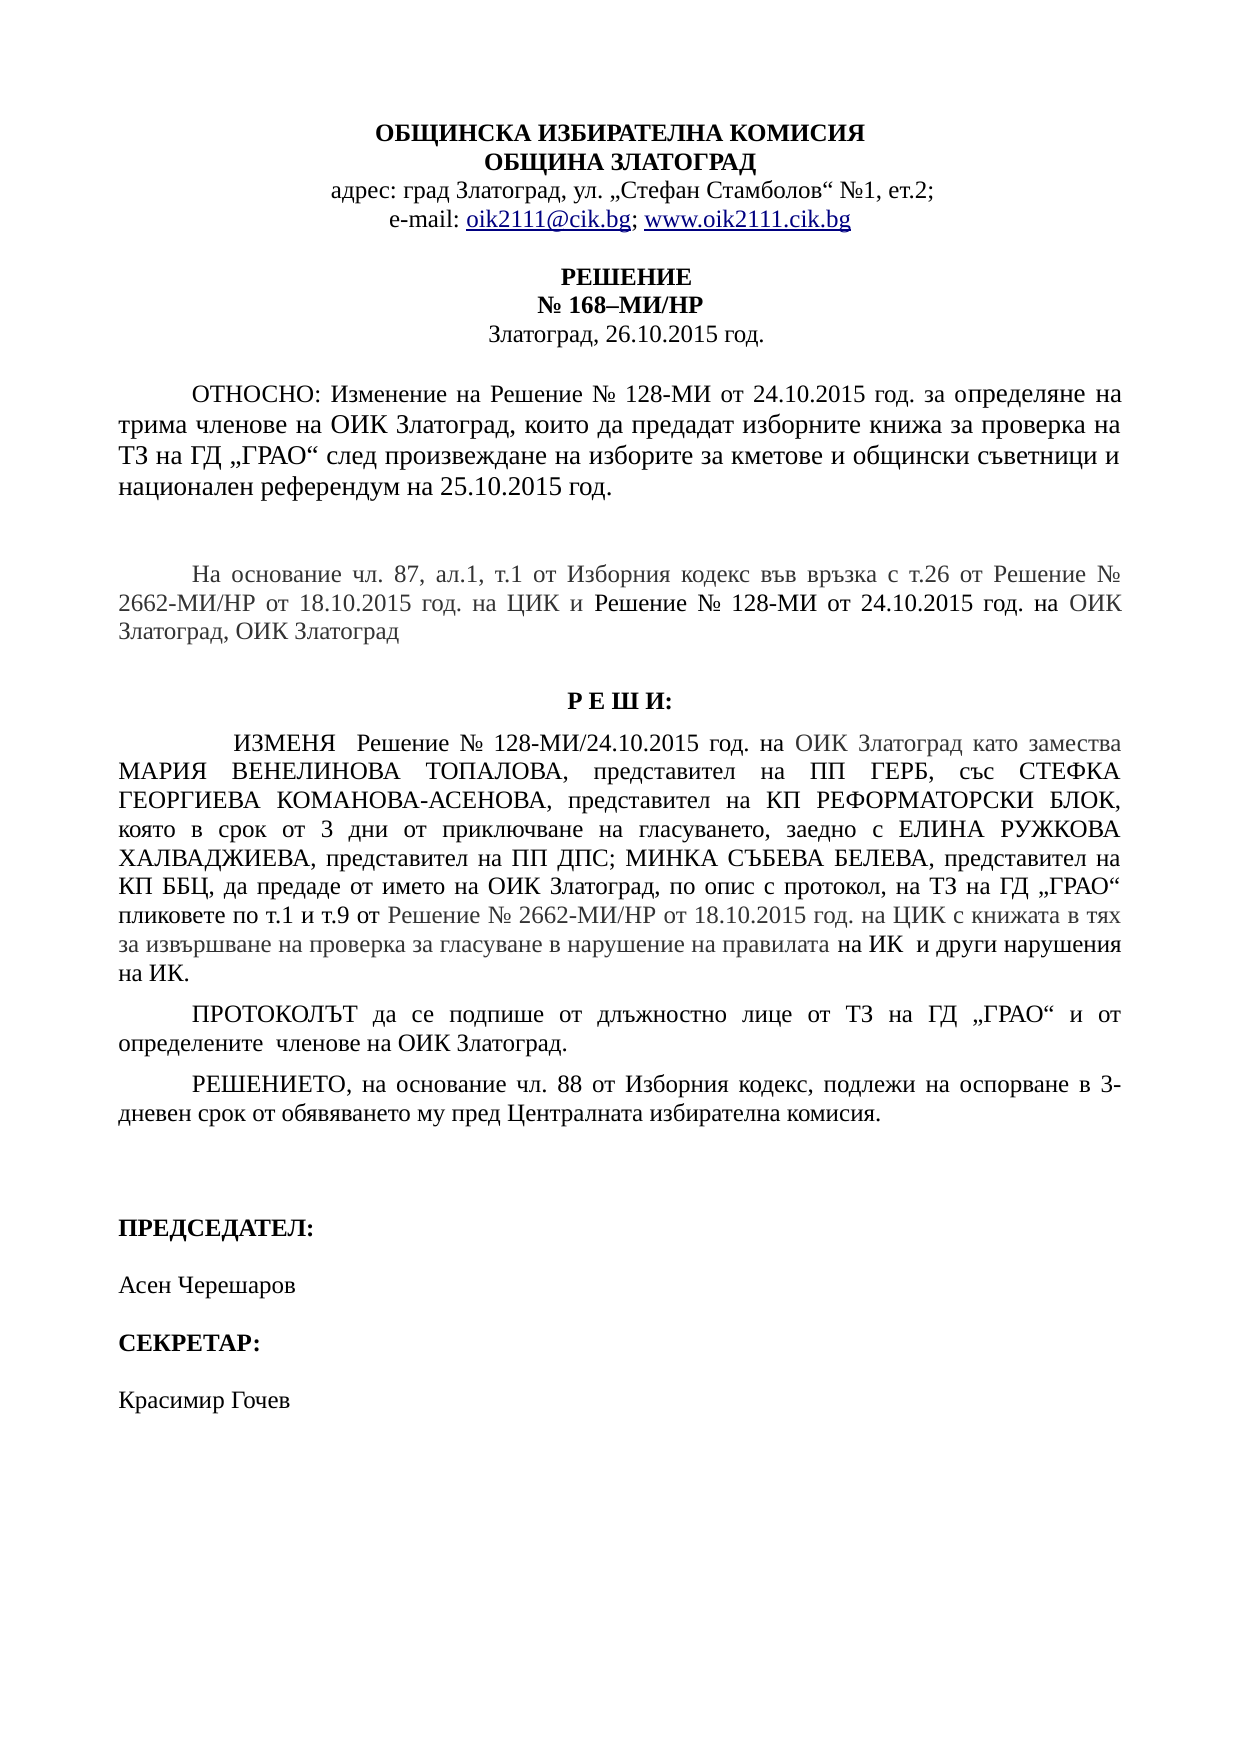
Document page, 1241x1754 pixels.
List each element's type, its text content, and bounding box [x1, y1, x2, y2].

text РЕШЕНИЕ [118, 262, 1122, 291]
text Асен Черешаров [118, 1270, 1122, 1299]
text ОБЩИНСКА ИЗБИРАТЕЛНА КОМИСИЯ [118, 118, 1122, 147]
text На основание чл. 87, ал.1, т.1 от Изборния кодекс във връзка с т.26 от Решение № 2662-МИ/НР от 18.10.2015 год. на ЦИК и Решение № 128-МИ от 24.10.2015 год. на ОИК Златоград, ОИК Златоград [118, 559, 1122, 645]
text ИЗМЕНЯ Решение № 128-МИ/24.10.2015 год. на ОИК Златоград като замества МАРИЯ ВЕНЕЛИНОВА ТОПАЛОВА, представител на ПП ГЕРБ, със СТЕФКА ГЕОРГИЕВА КОМАНОВА-АСЕНОВА, представител на КП РЕФОРМАТОРСКИ БЛОК, която в срок от 3 дни от приключване на гласуването, заедно с ЕЛИНА РУЖКОВА ХАЛВАДЖИЕВА, представител на ПП ДПС; МИНКА СЪБЕВА БЕЛЕВА, представител на КП ББЦ, да предаде от името на ОИК Златоград, по опис с протокол, на ТЗ на ГД „ГРАО“ пликовете по т.1 и т.9 от Решение № 2662-МИ/НР от 18.10.2015 год. на ЦИК с книжата в тях за извършване на проверка за гласуване в нарушение на правилата на ИК и други нарушения на ИК. [118, 728, 1122, 986]
text Р Е Ш И: [118, 686, 1122, 715]
text СЕКРЕТАР: [118, 1328, 1122, 1356]
text Златоград, 26.10.2015 год. [118, 319, 1122, 348]
text ОТНОСНО: Изменение на Решение № 128-МИ от 24.10.2015 год. за определяне на трима членове на ОИК Златоград, които да предадат изборните книжа за проверка на ТЗ на ГД „ГРАО“ след произвеждане на изборите за кметове и общински съветници и национален референдум на 25.10.2015 год. [118, 377, 1122, 501]
text РЕШЕНИEТО, на основание чл. 88 от Изборния кодекс, подлежи на оспорване в 3-дневен срок от обявяването му пред Централната избирателна комисия. [118, 1069, 1122, 1126]
text ПРОТОКОЛЪТ да се подпише от длъжностно лице от ТЗ на ГД „ГРАО“ и от определените членове на ОИК Златоград. [118, 999, 1122, 1056]
text Красимир Гочев [118, 1385, 1122, 1414]
text ОБЩИНА ЗЛАТОГРАД [118, 147, 1122, 176]
text № 168–МИ/НР [118, 291, 1122, 319]
text ПРЕДСЕДАТЕЛ: [118, 1213, 1122, 1241]
text адрес: град Златоград, ул. „Стефан Стамболов“ №1, ет.2; [118, 176, 1122, 204]
text е-mail: oik2111@cik.bg; www.oik2111.cik.bg [118, 204, 1122, 233]
